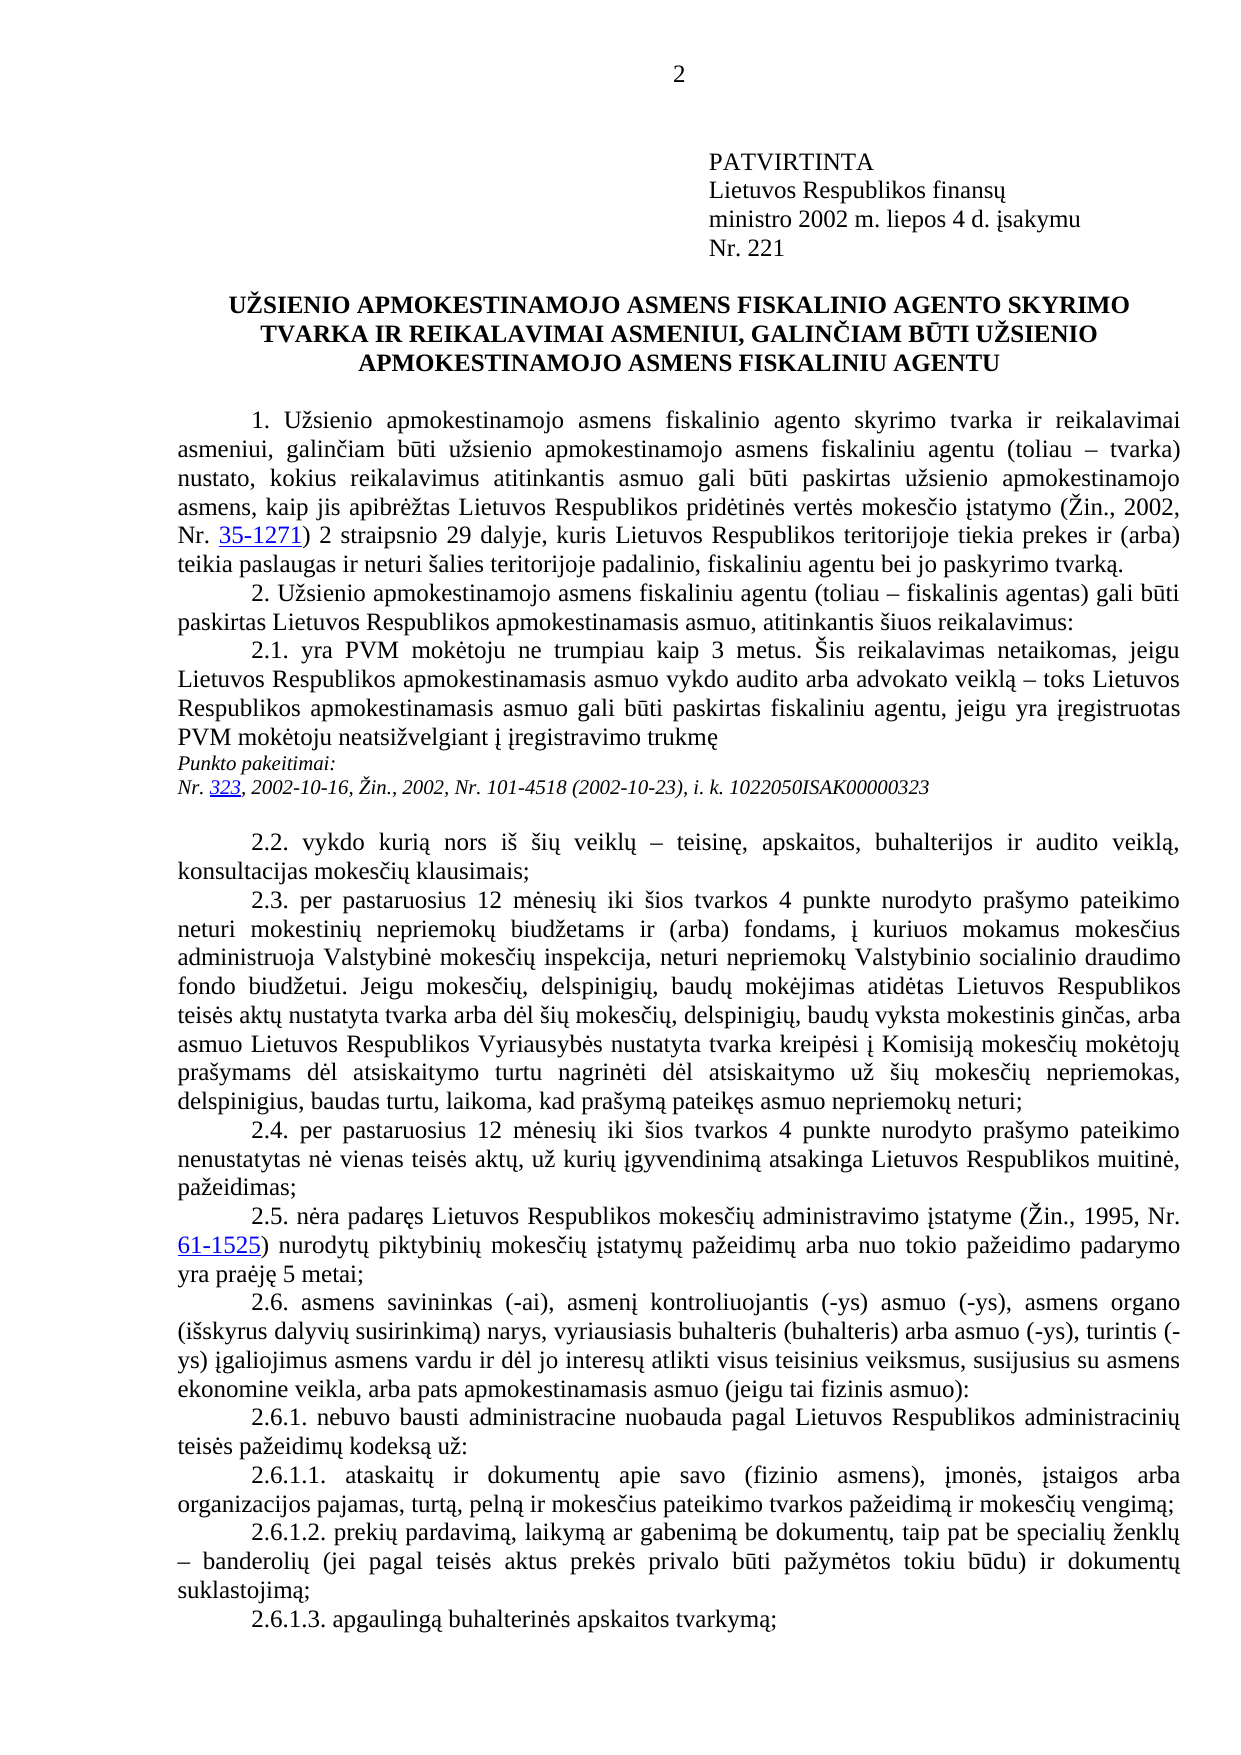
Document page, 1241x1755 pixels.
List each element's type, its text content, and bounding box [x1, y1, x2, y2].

text 2.6.1. nebuvo bausti administracine nuobauda pagal Lietuvos Respublikos administracinių teisės pažeidimų kodeksą už: [177, 1402, 1181, 1460]
text 2.6.1.2. prekių pardavimą, laikymą ar gabenimą be dokumentų, taip pat be specialių ženklų – banderolių (jei pagal teisės aktus prekės privalo būti pažymėtos tokiu būdu) ir dokumentų suklastojimą; [177, 1517, 1181, 1604]
text 2.4. per pastaruosius 12 mėnesių iki šios tvarkos 4 punkte nurodyto prašymo pateikimo nenustatytas nė vienas teisės aktų, už kurių įgyvendinimą atsakinga Lietuvos Respublikos muitinė, pažeidimas; [177, 1115, 1181, 1201]
text Punkto pakeitimai: [177, 751, 1181, 775]
text PATVIRTINTA [709, 147, 1181, 176]
text 2.6.1.1. ataskaitų ir dokumentų apie savo (fizinio asmens), įmonės, įstaigos arba organizacijos pajamas, turtą, pelną ir mokesčius pateikimo tvarkos pažeidimą ir mokesčių vengimą; [177, 1460, 1181, 1517]
text Nr. 221 [177, 233, 1181, 262]
text 2.6. asmens savininkas (-ai), asmenį kontroliuojantis (-ys) asmuo (-ys), asmens organo (išskyrus dalyvių susirinkimą) narys, vyriausiasis buhalteris (buhalteris) arba asmuo (-ys), turintis (-ys) įgaliojimus asmens vardu ir dėl jo interesų atlikti visus teisinius veiksmus, susijusius su asmens ekonomine veikla, arba pats apmokestinamasis asmuo (jeigu tai fizinis asmuo): [177, 1287, 1181, 1402]
text 2.6.1.3. apgaulingą buhalterinės apskaitos tvarkymą; [177, 1604, 1181, 1632]
text 2.3. per pastaruosius 12 mėnesių iki šios tvarkos 4 punkte nurodyto prašymo pateikimo neturi mokestinių nepriemokų biudžetams ir (arba) fondams, į kuriuos mokamus mokesčius administruoja Valstybinė mokesčių inspekcija, neturi nepriemokų Valstybinio socialinio draudimo fondo biudžetui. Jeigu mokesčių, delspinigių, baudų mokėjimas atidėtas Lietuvos Respublikos teisės aktų nustatyta tvarka arba dėl šių mokesčių, delspinigių, baudų vyksta mokestinis ginčas, arba asmuo Lietuvos Respublikos Vyriausybės nustatyta tvarka kreipėsi į Komisiją mokesčių mokėtojų prašymams dėl atsiskaitymo turtu nagrinėti dėl atsiskaitymo už šių mokesčių nepriemokas, delspinigius, baudas turtu, laikoma, kad prašymą pateikęs asmuo nepriemokų neturi; [177, 885, 1181, 1115]
text 2. Užsienio apmokestinamojo asmens fiskaliniu agentu (toliau – fiskalinis agentas) gali būti paskirtas Lietuvos Respublikos apmokestinamasis asmuo, atitinkantis šiuos reikalavimus: [177, 578, 1181, 636]
text UŽSIENIO APMOKESTINAMOJO ASMENS FISKALINIO AGENTO SKYRIMO TVARKA IR REIKALAVIMAI ASMENIUI, GALINČIAM BŪTI UŽSIENIO APMOKESTINAMOJO ASMENS FISKALINIU AGENTU [177, 291, 1181, 377]
text Nr. 323, 2002-10-16, Žin., 2002, Nr. 101-4518 (2002-10-23), i. k. 1022050ISAK00000323 [177, 775, 1181, 799]
text 2.5. nėra padaręs Lietuvos Respublikos mokesčių administravimo įstatyme (Žin., 1995, Nr. 61-1525) nurodytų piktybinių mokesčių įstatymų pažeidimų arba nuo tokio pažeidimo padarymo yra praėję 5 metai; [177, 1201, 1181, 1287]
text 1. Užsienio apmokestinamojo asmens fiskalinio agento skyrimo tvarka ir reikalavimai asmeniui, galinčiam būti užsienio apmokestinamojo asmens fiskaliniu agentu (toliau – tvarka) nustato, kokius reikalavimus atitinkantis asmuo gali būti paskirtas užsienio apmokestinamojo asmens, kaip jis apibrėžtas Lietuvos Respublikos pridėtinės vertės mokesčio įstatymo (Žin., 2002, Nr. 35-1271) 2 straipsnio 29 dalyje, kuris Lietuvos Respublikos teritorijoje tiekia prekes ir (arba) teikia paslaugas ir neturi šalies teritorijoje padalinio, fiskaliniu agentu bei jo paskyrimo tvarką. [177, 406, 1181, 578]
text 2.2. vykdo kurią nors iš šių veiklų – teisinę, apskaitos, buhalterijos ir audito veiklą, konsultacijas mokesčių klausimais; [177, 827, 1181, 885]
text 2.1. yra PVM mokėtoju ne trumpiau kaip 3 metus. Šis reikalavimas netaikomas, jeigu Lietuvos Respublikos apmokestinamasis asmuo vykdo audito arba advokato veiklą – toks Lietuvos Respublikos apmokestinamasis asmuo gali būti paskirtas fiskaliniu agentu, jeigu yra įregistruotas PVM mokėtoju neatsižvelgiant į įregistravimo trukmę [177, 636, 1181, 751]
text ministro 2002 m. liepos 4 d. įsakymu [177, 204, 1181, 233]
text Lietuvos Respublikos finansų [177, 176, 1181, 204]
